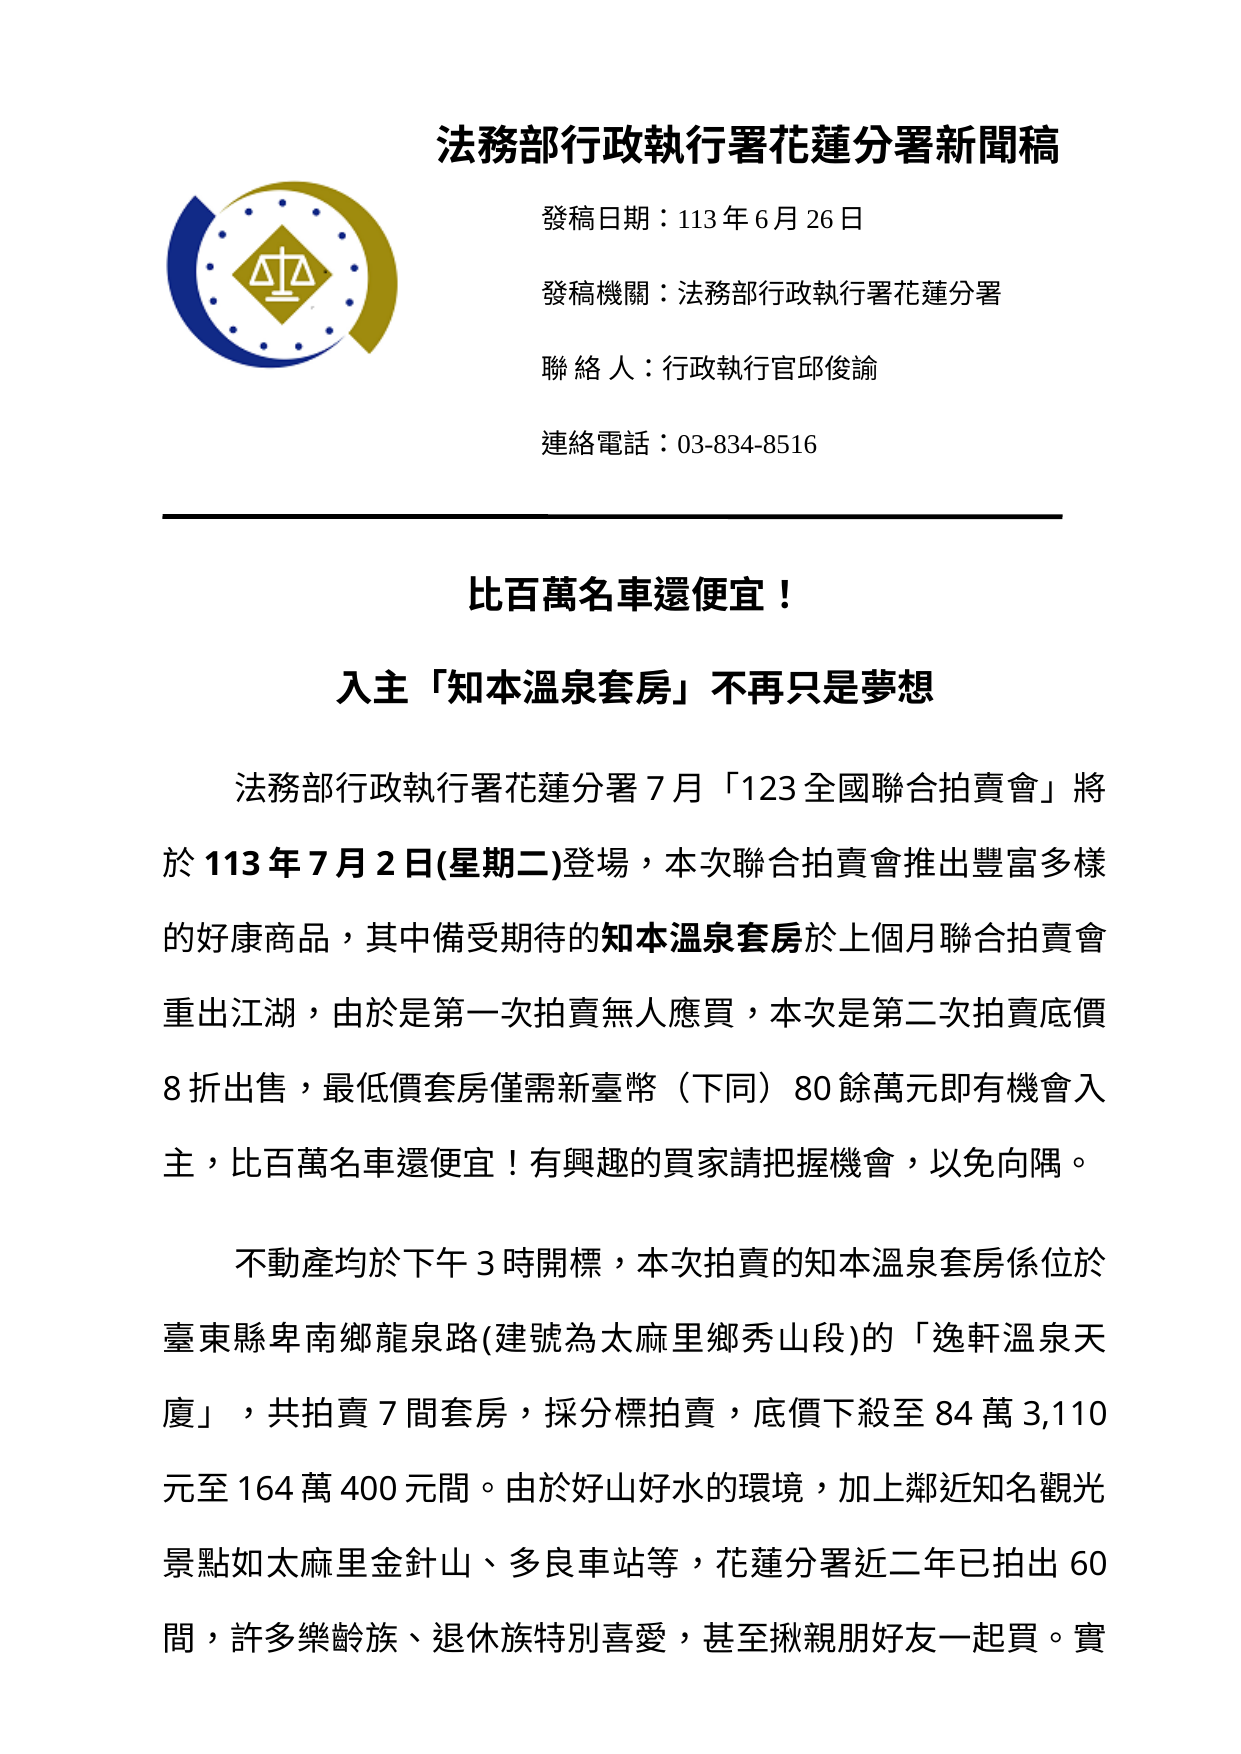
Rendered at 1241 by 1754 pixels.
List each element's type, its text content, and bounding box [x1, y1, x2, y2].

text 入主「知本溫泉套房」不再只是夢想 [162, 648, 1107, 723]
table_header [163, 104, 403, 479]
text 比百萬名車還便宜！ [162, 554, 1107, 629]
text 法務部行政執行署花蓮分署7月「123全國聯合拍賣會」將於113年7月2日(星期二)登場，本次聯合拍賣會推出豐富多樣的好康商品，其中備受期待的知本溫泉套房於上個月聯合拍賣會重出江湖，由於是第一次拍賣無人應買，本次是第二次拍賣底價8折出售，最低價套房僅需新臺幣（下同）80餘萬元即有機會入主，比百萬名車還便宜！有興趣的買家請把握機會，以免向隅。 [162, 748, 1107, 1198]
table_header 法務部行政執行署花蓮分署新聞稿 發稿日期：113年6月26日 發稿機關：法務部行政執行署花蓮分署 聯 絡 人：行政執行官邱俊諭 連絡電話：03-834-8516 [403, 104, 1084, 479]
text 不動產均於下午3時開標，本次拍賣的知本溫泉套房係位於臺東縣卑南鄉龍泉路(建號為太麻里鄉秀山段)的「逸軒溫泉天廈」，共拍賣7間套房，採分標拍賣，底價下殺至84萬3,110元至164萬400元間。由於好山好水的環境，加上鄰近知名觀光景點如太麻里金針山、多良車站等，花蓮分署近二年已拍出60間，許多樂齡族、退休族特別喜愛，甚至揪親朋好友一起買。實 [162, 1223, 1107, 1673]
picture [165, 179, 401, 371]
